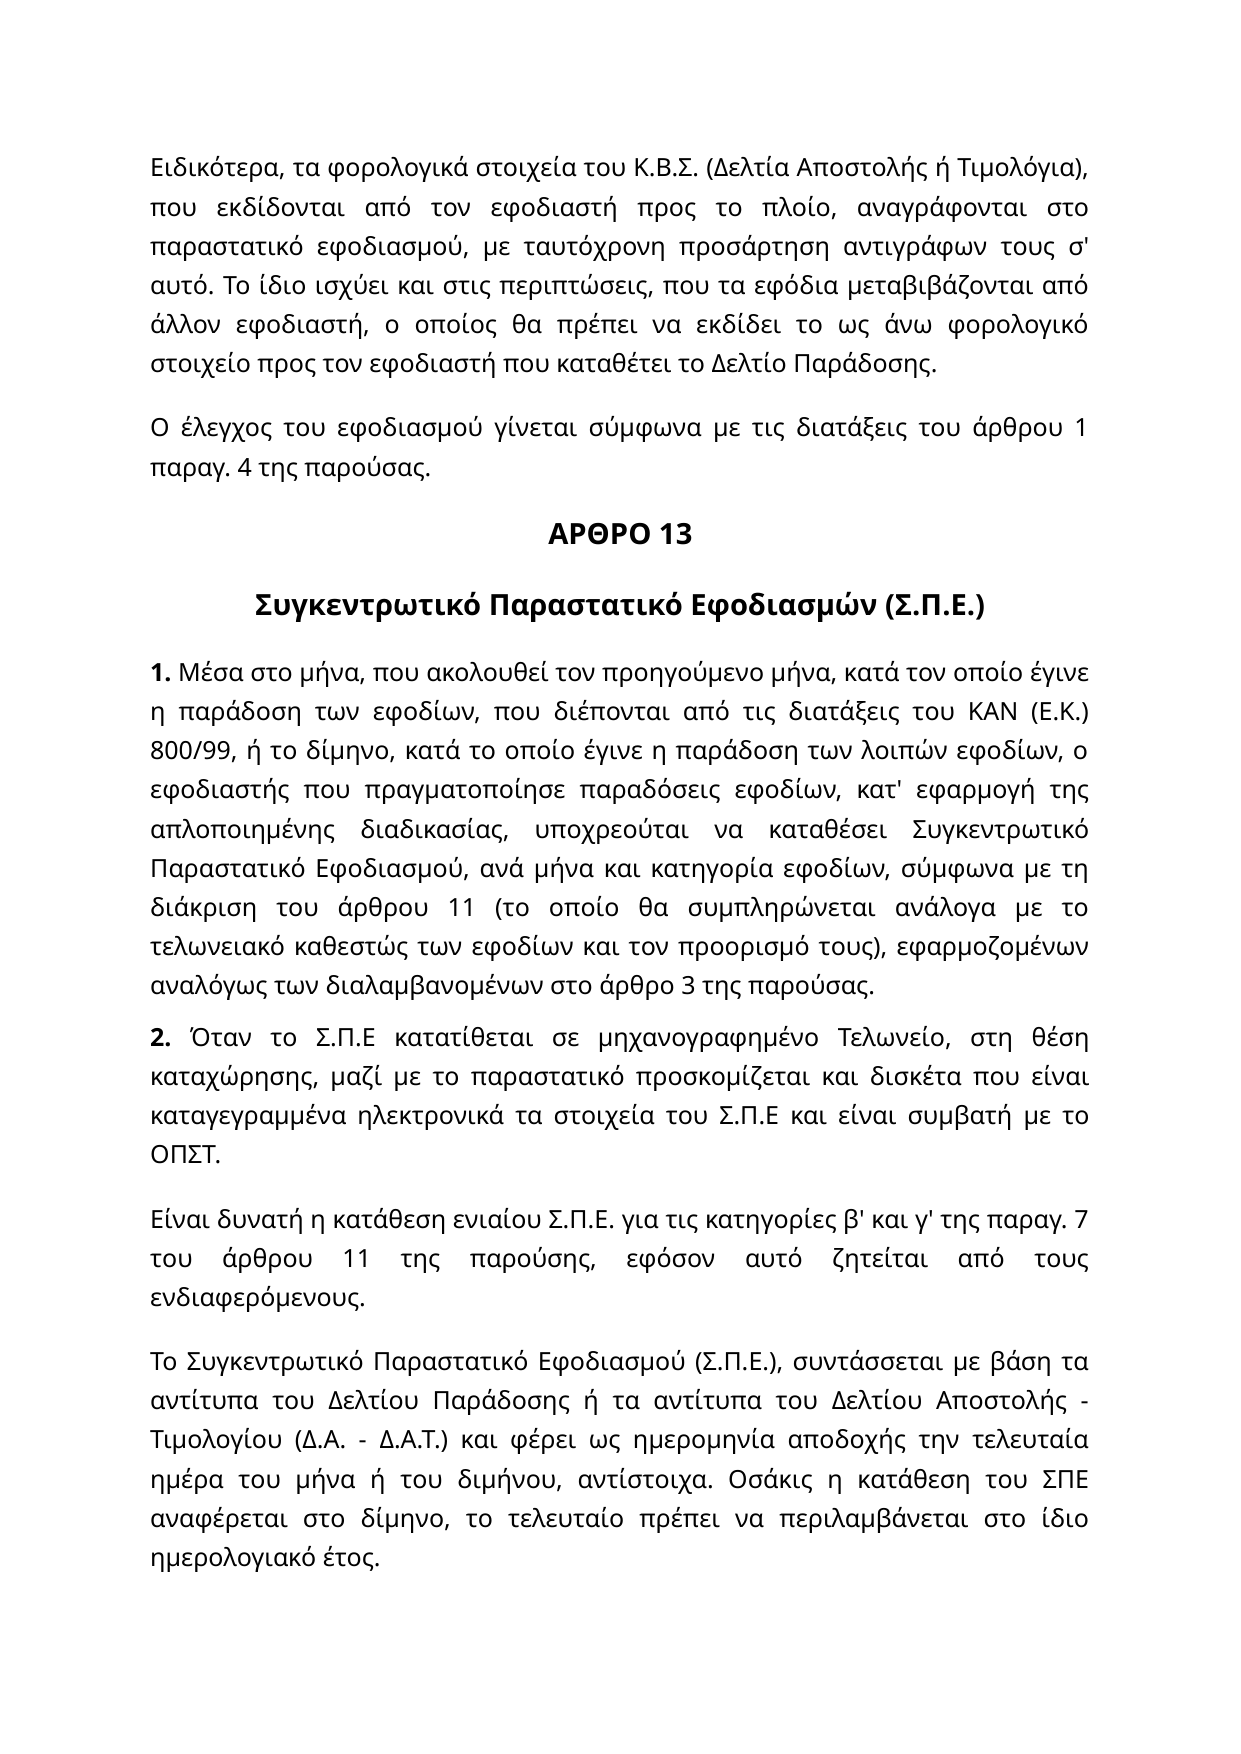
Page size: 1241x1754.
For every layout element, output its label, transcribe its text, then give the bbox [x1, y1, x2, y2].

text 2. Όταν το Σ.Π.Ε κατατίθεται σε μηχανογραφημένο Τελωνείο, στη θέση καταχώρησης, μαζί με το παραστατικό προσκομίζεται και δισκέτα που είναι καταγεγραμμένα ηλεκτρονικά τα στοιχεία του Σ.Π.Ε και είναι συμβατή με το ΟΠΣΤ. [150, 1019, 1090, 1171]
text 1. Μέσα στο μήνα, που ακολουθεί τον προηγούμενο μήνα, κατά τον οποίο έγινε η παράδοση των εφοδίων, που διέπονται από τις διατάξεις του ΚΑΝ (Ε.Κ.) 800/99, ή το δίμηνο, κατά το οποίο έγινε η παράδοση των λοιπών εφοδίων, ο εφοδιαστής που πραγματοποίησε παραδόσεις εφοδίων, κατ' εφαρμογή της απλοποιημένης διαδικασίας, υποχρεούται να καταθέσει Συγκεντρωτικό Παραστατικό Εφοδιασμού, ανά μήνα και κατηγορία εφοδίων, σύμφωνα με τη διάκριση του άρθρου 11 (το οποίο θα συμπληρώνεται ανάλογα με το τελωνειακό καθεστώς των εφοδίων και τον προορισμό τους), εφαρμοζομένων αναλόγως των διαλαμβανομένων στο άρθρο 3 της παρούσας. [150, 654, 1090, 1002]
text Ειδικότερα, τα φορολογικά στοιχεία του Κ.Β.Σ. (Δελτία Αποστολής ή Τιμολόγια), που εκδίδονται από τον εφοδιαστή προς το πλοίο, αναγράφονται στο παραστατικό εφοδιασμού, με ταυτόχρονη προσάρτηση αντιγράφων τους σ' αυτό. Το ίδιο ισχύει και στις περιπτώσεις, που τα εφόδια μεταβιβάζονται από άλλον εφοδιαστή, ο οποίος θα πρέπει να εκδίδει το ως άνω φορολογικό στοιχείο προς τον εφοδιαστή που καταθέτει το Δελτίο Παράδοσης. [150, 150, 1090, 380]
text Ο έλεγχος του εφοδιασμού γίνεται σύμφωνα με τις διατάξεις του άρθρου 1 παραγ. 4 της παρούσας. [150, 410, 1090, 483]
text Το Συγκεντρωτικό Παραστατικό Εφοδιασμού (Σ.Π.Ε.), συντάσσεται με βάση τα αντίτυπα του Δελτίου Παράδοσης ή τα αντίτυπα του Δελτίου Αποστολής - Τιμολογίου (Δ.Α. - Δ.Α.Τ.) και φέρει ως ημερομηνία αποδοχής την τελευταία ημέρα του μήνα ή του διμήνου, αντίστοιχα. Οσάκις η κατάθεση του ΣΠΕ αναφέρεται στο δίμηνο, το τελευταίο πρέπει να περιλαμβάνεται στο ίδιο ημερολογιακό έτος. [150, 1344, 1090, 1574]
text Είναι δυνατή η κατάθεση ενιαίου Σ.Π.Ε. για τις κατηγορίες β' και γ' της παραγ. 7 του άρθρου 11 της παρούσης, εφόσον αυτό ζητείται από τους ενδιαφερόμενους. [150, 1201, 1090, 1314]
subtitle ΑΡΘΡΟ 13 [150, 513, 1090, 553]
subtitle Συγκεντρωτικό Παραστατικό Εφοδιασμών (Σ.Π.Ε.) [150, 584, 1090, 624]
